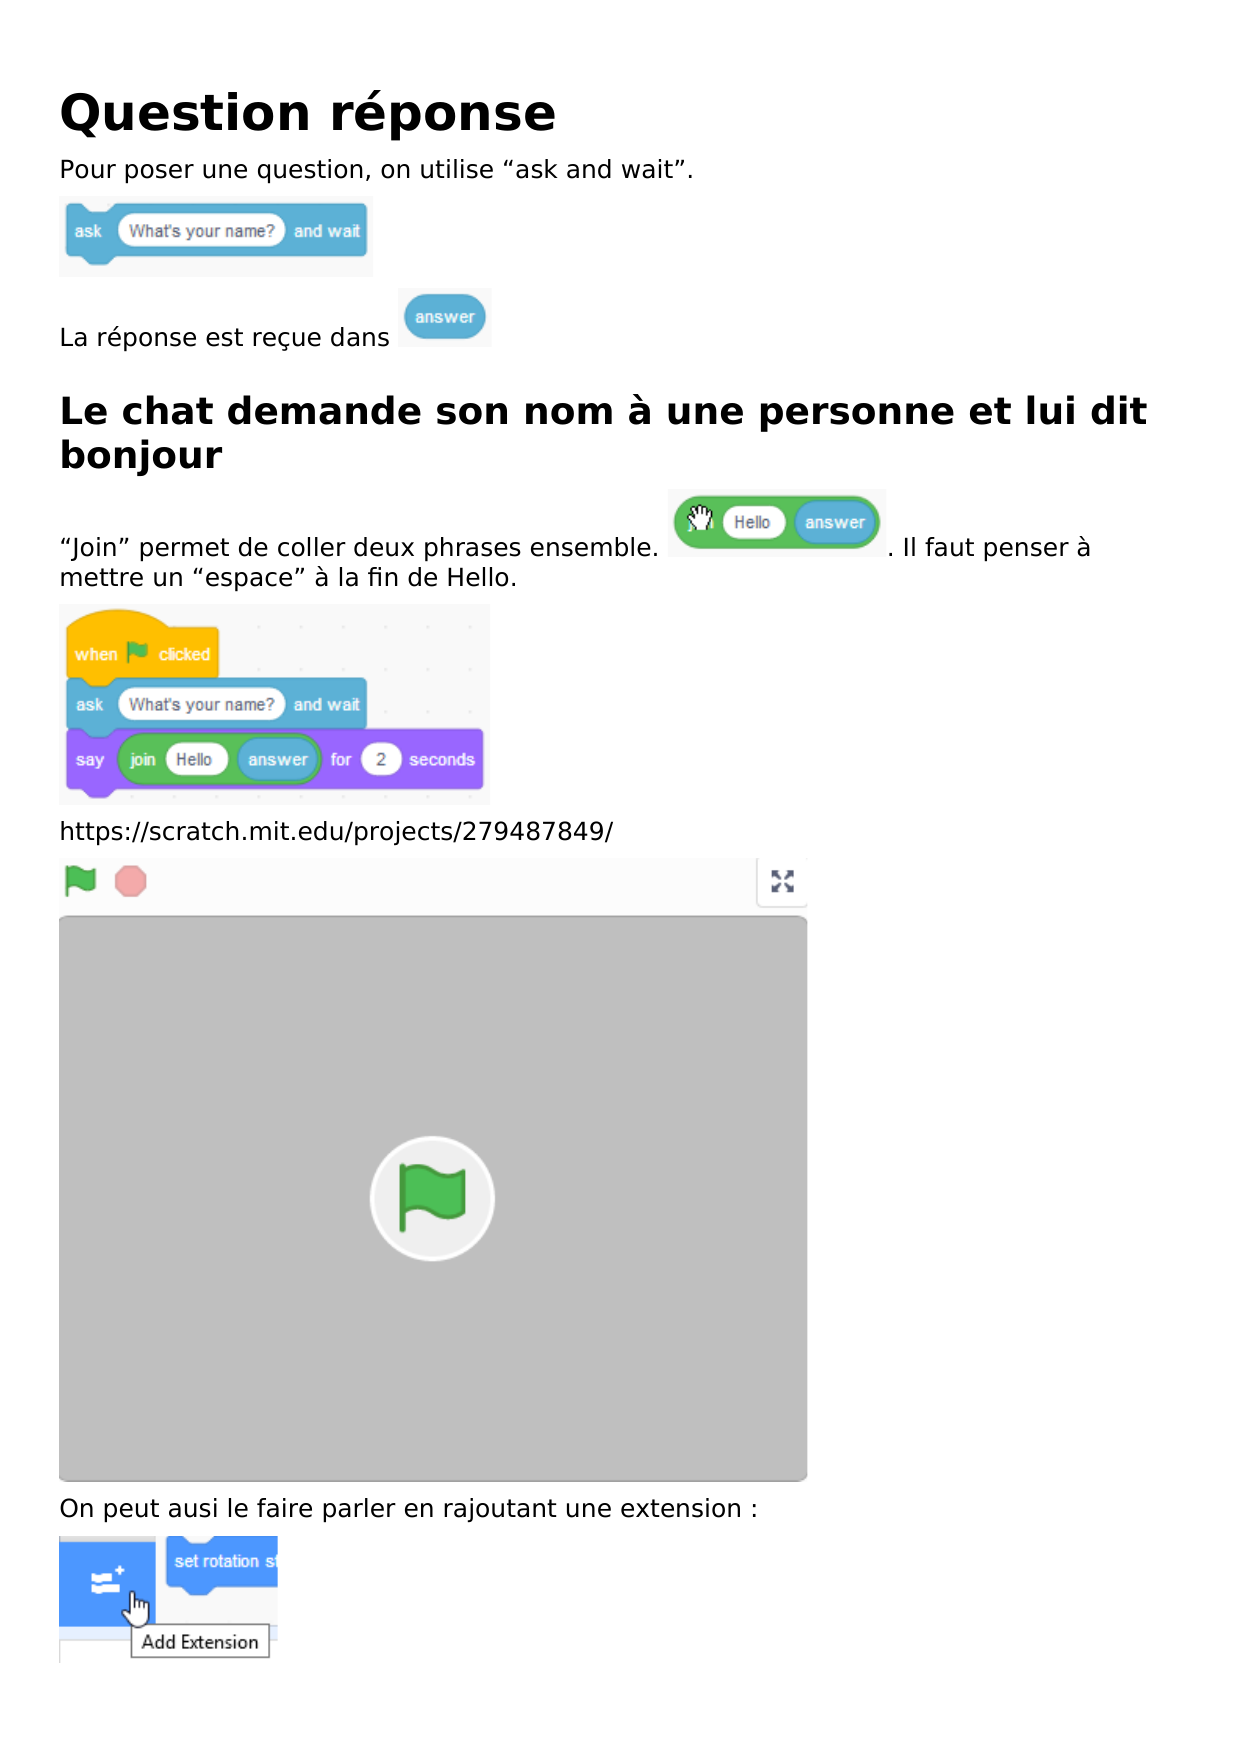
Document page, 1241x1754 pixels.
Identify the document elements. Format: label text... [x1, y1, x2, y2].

text Pour poser une question, on utilise “ask and wait”. [59, 155, 1181, 184]
text https://scratch.mit.edu/projects/279487849/ [59, 817, 1181, 846]
picture [59, 1536, 278, 1663]
picture [667, 489, 887, 557]
subtitle Le chat demande son nom à une personne et lui dit bonjour [59, 390, 1181, 477]
text “Join” permet de coller deux phrases ensemble. . Il faut penser à mettre un “espace” à la fin de Hello. [59, 490, 1181, 592]
picture [59, 858, 808, 1482]
picture [398, 288, 492, 347]
text On peut ausi le faire parler en rajoutant une extension : [59, 1494, 1181, 1524]
picture [59, 604, 491, 805]
subtitle Question réponse [59, 84, 1181, 142]
text La réponse est reçue dans [59, 289, 1181, 352]
picture [59, 196, 374, 277]
